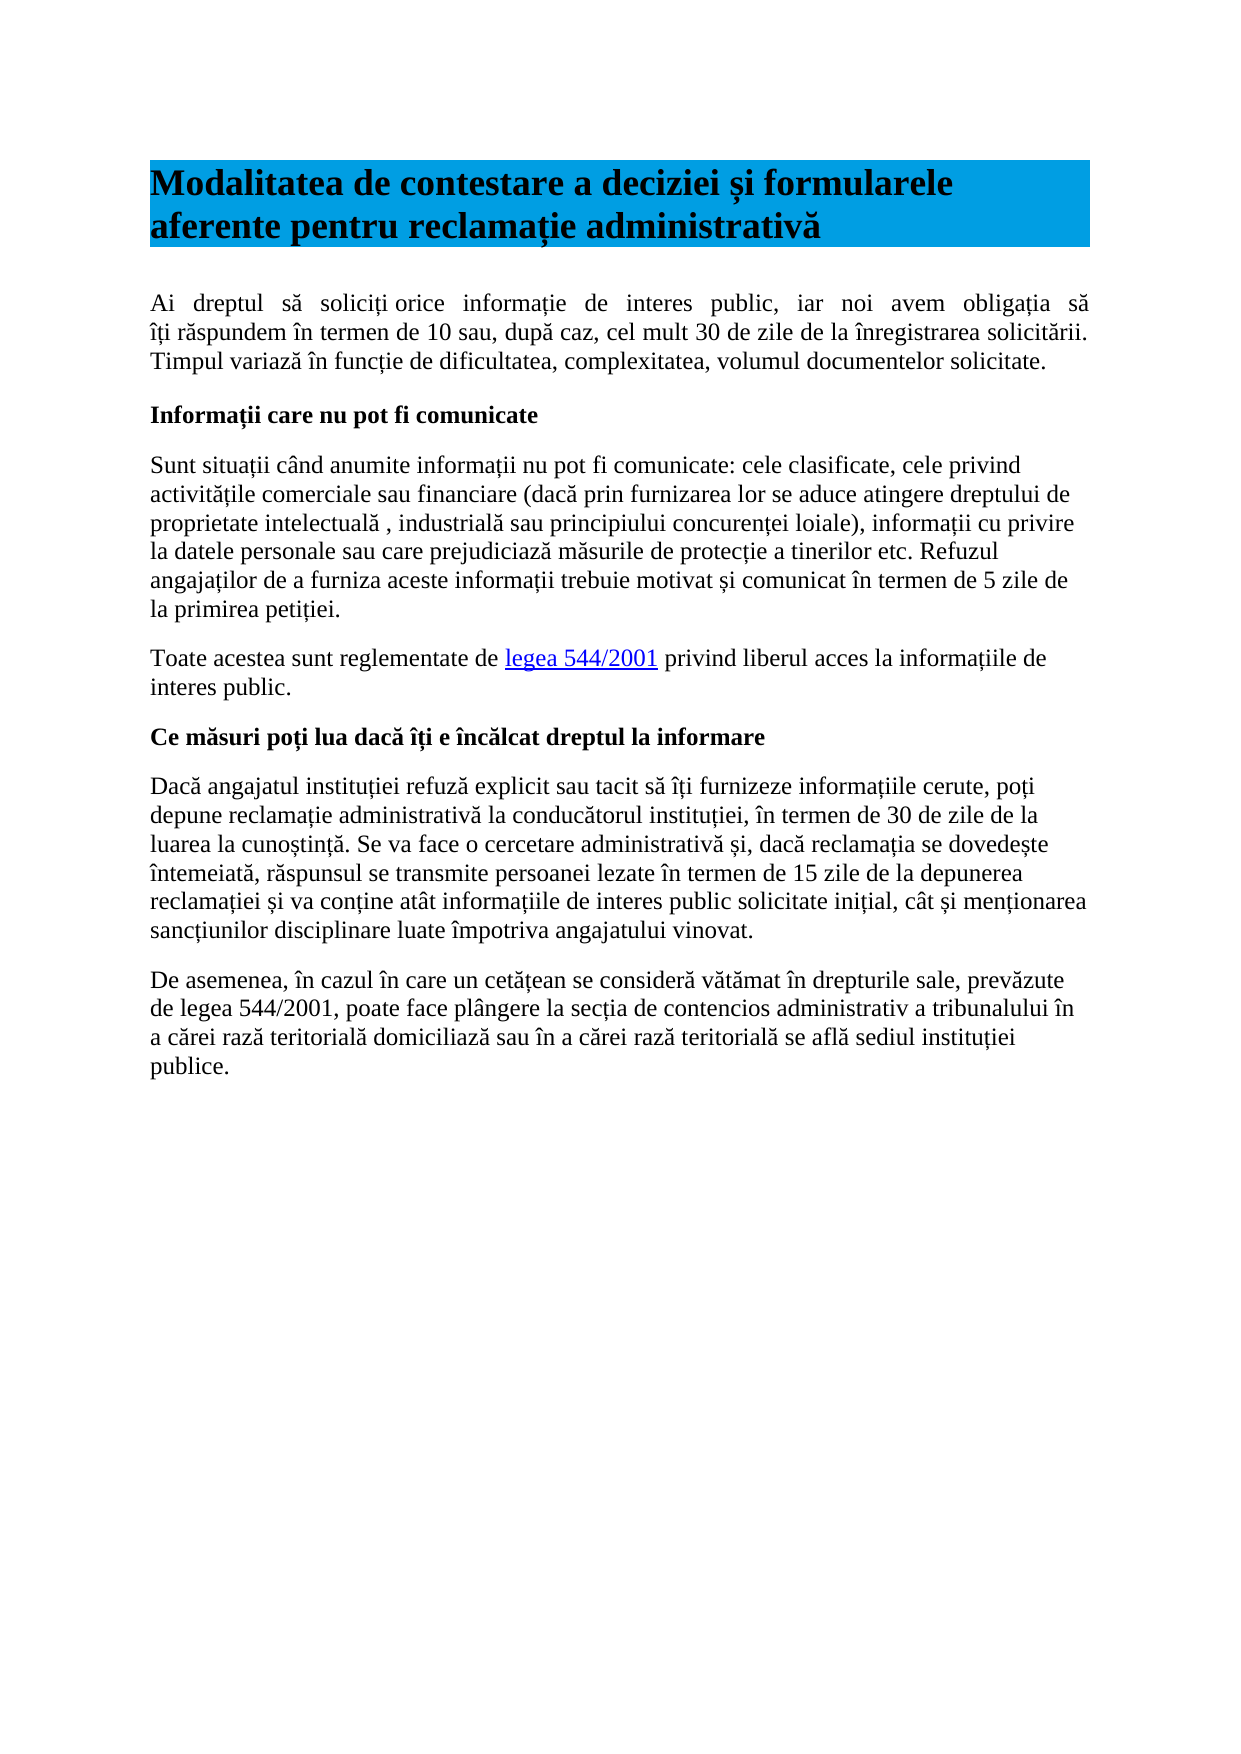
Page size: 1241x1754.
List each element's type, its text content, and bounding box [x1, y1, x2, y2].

text Toate acestea sunt reglementate de legea 544/2001 privind liberul acces la informațiile de interes public. [150, 643, 1090, 701]
text Sunt situații când anumite informații nu pot fi comunicate: cele clasificate, cele privind activitățile comerciale sau financiare (dacă prin furnizarea lor se aduce atingere dreptului de proprietate intelectuală , industrială sau principiului concurenței loiale), informații cu privire la datele personale sau care prejudiciază măsurile de protecție a tinerilor etc. Refuzul angajaților de a furniza aceste informații trebuie motivat și comunicat în termen de 5 zile de la primirea petiției. [150, 450, 1090, 623]
subtitle Ce măsuri poți lua dacă îți e încălcat dreptul la informare [150, 722, 1090, 751]
subtitle Modalitatea de contestare a deciziei și formularele aferente pentru reclamație administrativă [150, 160, 1090, 247]
subtitle Informații care nu pot fi comunicate [150, 401, 1090, 429]
text Ai dreptul să soliciți orice informație de interes public, iar noi avem obligația să îți răspundem în termen de 10 sau, după caz, cel mult 30 de zile de la înregistrarea solicitării. Timpul variază în funcție de dificultatea, complexitatea, volumul documentelor solicitate. [150, 288, 1090, 374]
text De asemenea, în cazul în care un cetățean se consideră vătămat în drepturile sale, prevăzute de legea 544/2001, poate face plângere la secția de contencios administrativ a tribunalului în a cărei rază teritorială domiciliază sau în a cărei rază teritorială se află sediul instituției publice. [150, 965, 1090, 1080]
text Dacă angajatul instituției refuză explicit sau tacit să îți furnizeze informațiile cerute, poți depune reclamație administrativă la conducătorul instituției, în termen de 30 de zile de la luarea la cunoștință. Se va face o cercetare administrativă și, dacă reclamația se dovedește întemeiată, răspunsul se transmite persoanei lezate în termen de 15 zile de la depunerea reclamației și va conține atât informațiile de interes public solicitate inițial, cât și menționarea sancțiunilor disciplinare luate împotriva angajatului vinovat. [150, 771, 1090, 944]
